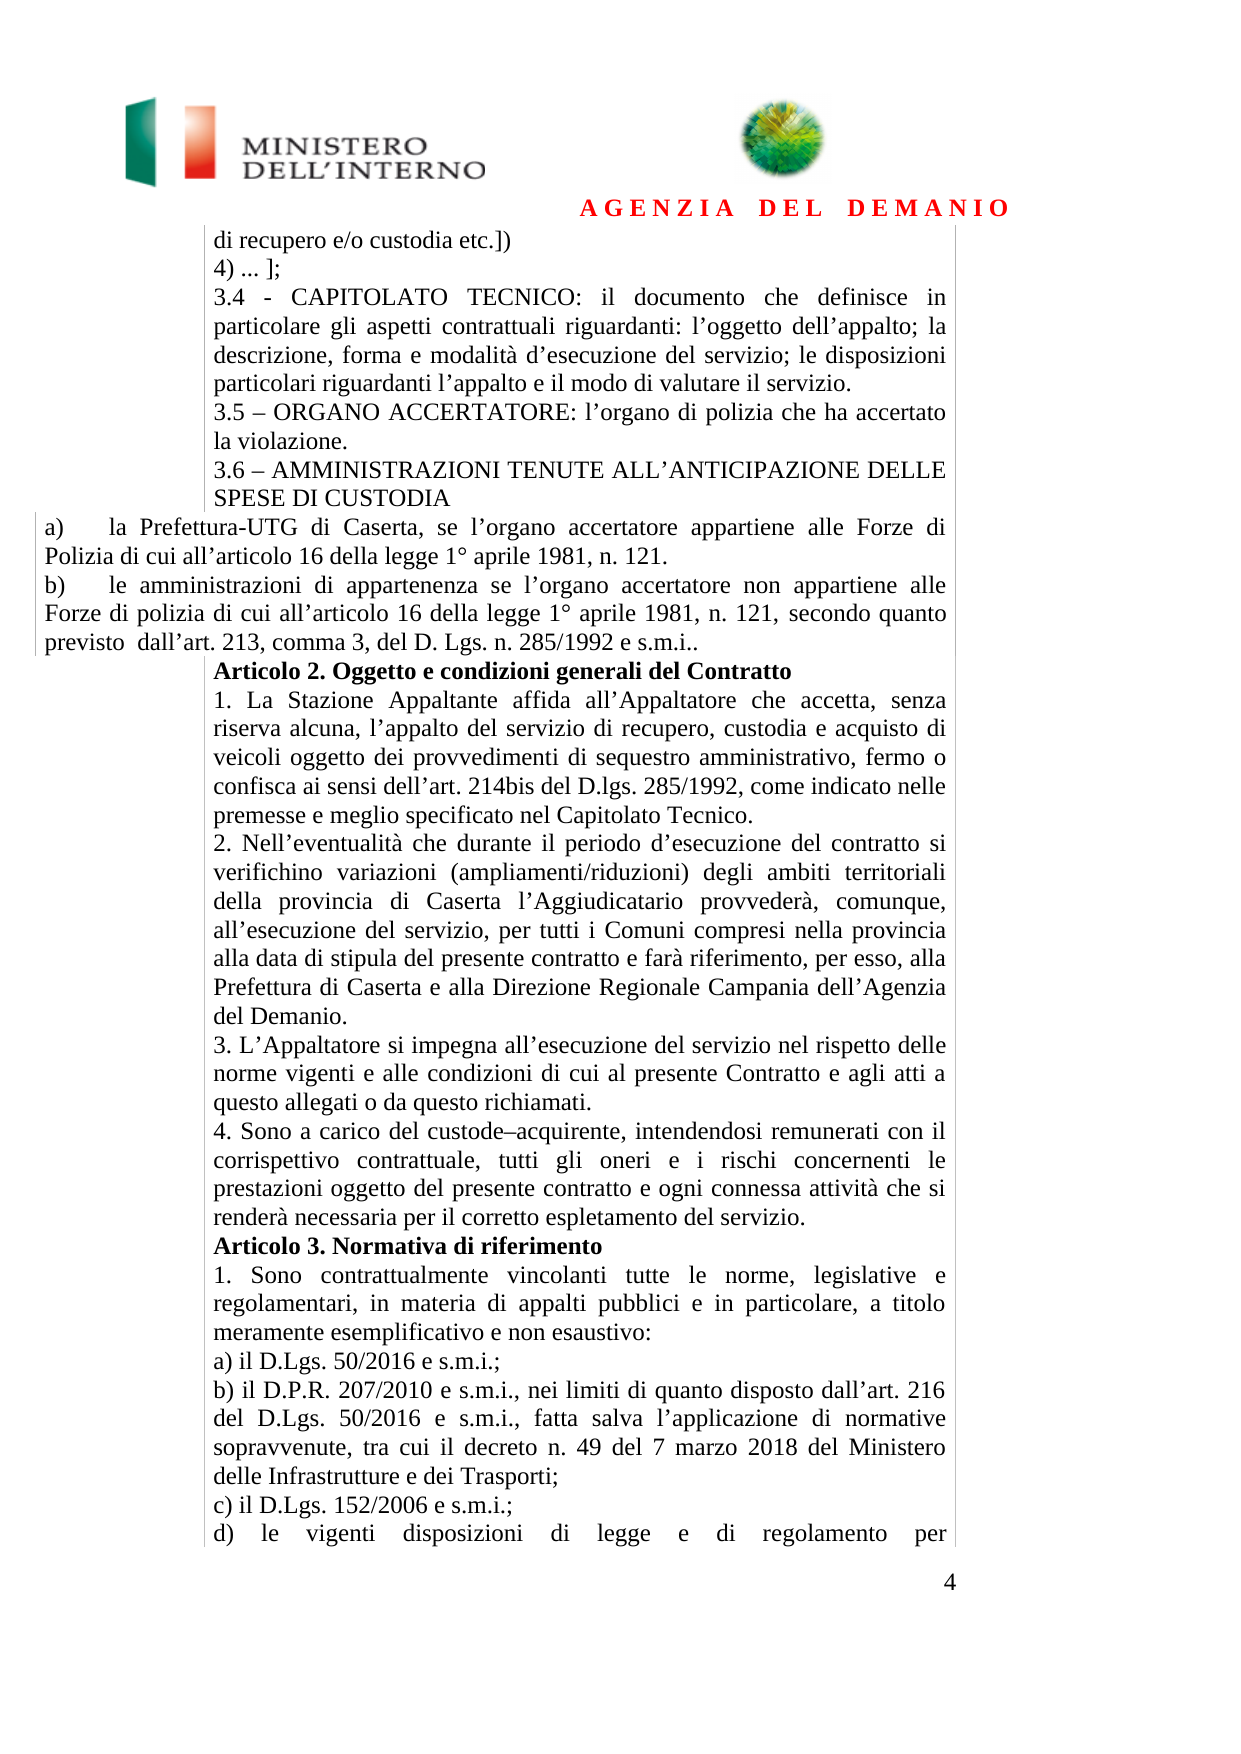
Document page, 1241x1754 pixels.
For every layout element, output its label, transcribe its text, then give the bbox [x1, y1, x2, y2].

text c) il D.Lgs. 152/2006 e s.m.i.; [205, 1490, 955, 1518]
text 3.6 – AMMINISTRAZIONI TENUTE ALL’ANTICIPAZIONE DELLE SPESE DI CUSTODIA [205, 455, 955, 512]
text 3.5 – ORGANO ACCERTATORE: l’organo di polizia che ha accertato la violazione. [205, 397, 955, 455]
text 4. Sono a carico del custode–acquirente, intendendosi remunerati con il corrispettivo contrattuale, tutti gli oneri e i rischi concernenti le prestazioni oggetto del presente contratto e ogni connessa attività che si renderà necessaria per il corretto espletamento del servizio. [205, 1116, 955, 1231]
text Articolo 2. Oggetto e condizioni generali del Contratto [205, 656, 955, 685]
text 1. Sono contrattualmente vincolanti tutte le norme, legislative e regolamentari, in materia di appalti pubblici e in particolare, a titolo meramente esemplificativo e non esaustivo: [205, 1260, 955, 1346]
text d) le vigenti disposizioni di legge e di regolamento per [205, 1518, 955, 1547]
text di recupero e/o custodia etc.]) [205, 225, 955, 253]
text 3.4 - CAPITOLATO TECNICO: il documento che definisce in particolare gli aspetti contrattuali riguardanti: l’oggetto dell’appalto; la descrizione, forma e modalità d’esecuzione del servizio; le disposizioni particolari riguardanti l’appalto e il modo di valutare il servizio. [205, 282, 955, 397]
text a) il D.Lgs. 50/2016 e s.m.i.; [205, 1346, 955, 1375]
text 1. La Stazione Appaltante affida all’Appaltatore che accetta, senza riserva alcuna, l’appalto del servizio di recupero, custodia e acquisto di veicoli oggetto dei provvedimenti di sequestro amministrativo, fermo o confisca ai sensi dell’art. 214bis del D.lgs. 285/1992, come indicato nelle premesse e meglio specificato nel Capitolato Tecnico. [205, 685, 955, 828]
text 4) ... ]; [205, 253, 955, 282]
text 2. Nell’eventualità che durante il periodo d’esecuzione del contratto si verifichino variazioni (ampliamenti/riduzioni) degli ambiti territoriali della provincia di Caserta l’Aggiudicatario provvederà, comunque, all’esecuzione del servizio, per tutti i Comuni compresi nella provincia alla data di stipula del presente contratto e farà riferimento, per esso, alla Prefettura di Caserta e alla Direzione Regionale Campania dell’Agenzia del Demanio. [205, 828, 955, 1030]
list le amministrazioni di appartenenza se l’organo accertatore non appartiene alle Forze di polizia di cui all’articolo 16 della legge 1° aprile 1981, n. 121, secondo quanto previsto dall’art. 213, comma 3, del D. Lgs. n. 285/1992 e s.m.i.. [36, 570, 955, 656]
list la Prefettura-UTG di Caserta, se l’organo accertatore appartiene alle Forze di Polizia di cui all’articolo 16 della legge 1° aprile 1981, n. 121. [36, 512, 955, 570]
text Articolo 3. Normativa di riferimento [205, 1231, 955, 1260]
text b) il D.P.R. 207/2010 e s.m.i., nei limiti di quanto disposto dall’art. 216 del D.Lgs. 50/2016 e s.m.i., fatta salva l’applicazione di normative sopravvenute, tra cui il decreto n. 49 del 7 marzo 2018 del Ministero delle Infrastrutture e dei Trasporti; [205, 1375, 955, 1490]
text 3. L’Appaltatore si impegna all’esecuzione del servizio nel rispetto delle norme vigenti e alle condizioni di cui al presente Contratto e agli atti a questo allegati o da questo richiamati. [205, 1030, 955, 1116]
